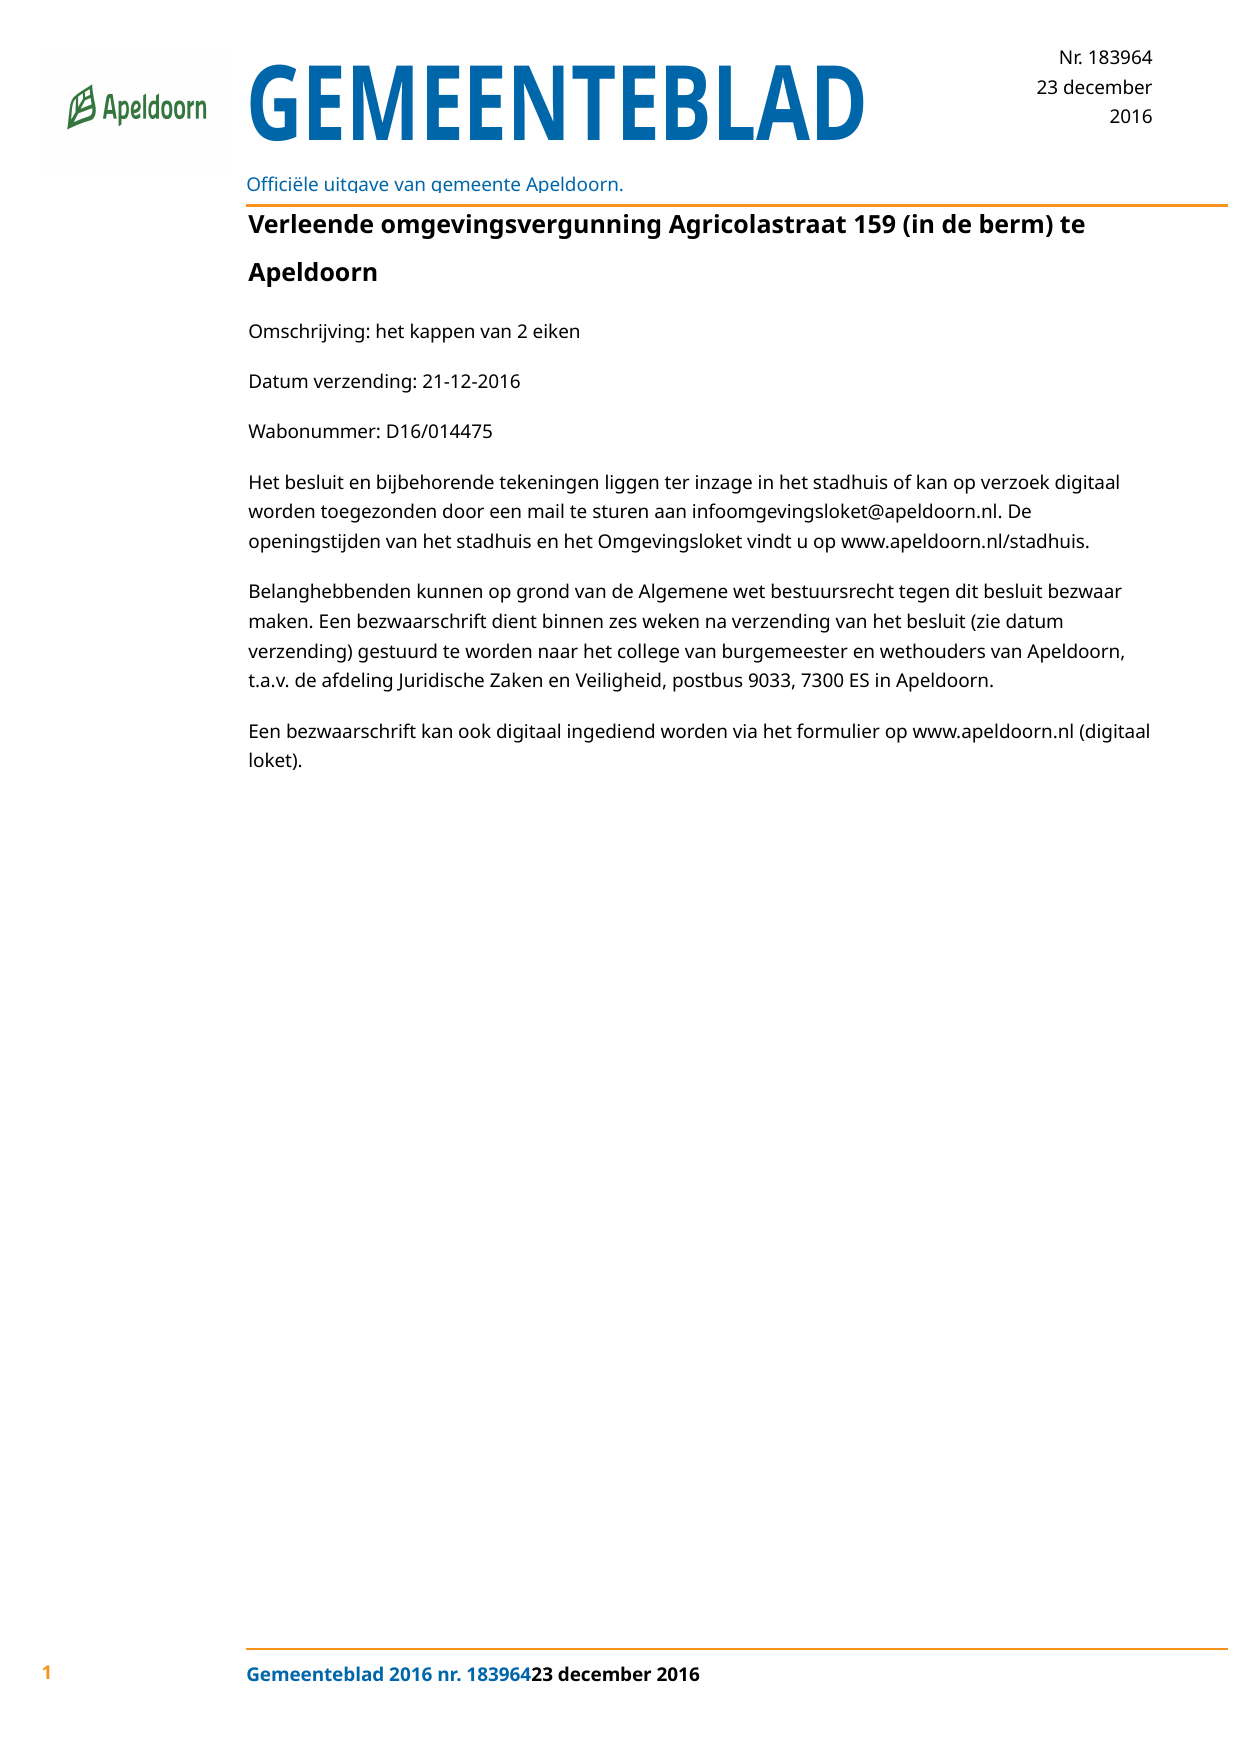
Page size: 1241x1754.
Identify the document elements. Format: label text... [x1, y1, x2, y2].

text Datum verzending: 21-12-2016 [248, 368, 1152, 394]
text Het besluit en bijbehorende tekeningen liggen ter inzage in het stadhuis of kan op verzoek digitaal worden toegezonden door een mail te sturen aan infoomgevingsloket@apeldoorn.nl. De openingstijden van het stadhuis en het Omgevingsloket vindt u op www.apeldoorn.nl/stadhuis. [248, 469, 1152, 554]
picture [41, 47, 231, 172]
text Een bezwaarschrift kan ook digitaal ingediend worden via het formulier op www.apeldoorn.nl (digitaal loket). [248, 718, 1152, 773]
text Belanghebbenden kunnen op grond van de Algemene wet bestuursrecht tegen dit besluit bezwaar maken. Een bezwaarschrift dient binnen zes weken na verzending van het besluit (zie datum verzending) gestuurd te worden naar het college van burgemeester en wethouders van Apeldoorn, t.a.v. de afdeling Juridische Zaken en Veiligheid, postbus 9033, 7300 ES in Apeldoorn. [248, 579, 1152, 693]
text Omschrijving: het kappen van 2 eiken [248, 318, 1152, 344]
text Verleende omgevingsvergunning Agricolastraat 159 (in de berm) te Apeldoorn [248, 207, 1152, 288]
text Wabonummer: D16/014475 [248, 419, 1152, 444]
